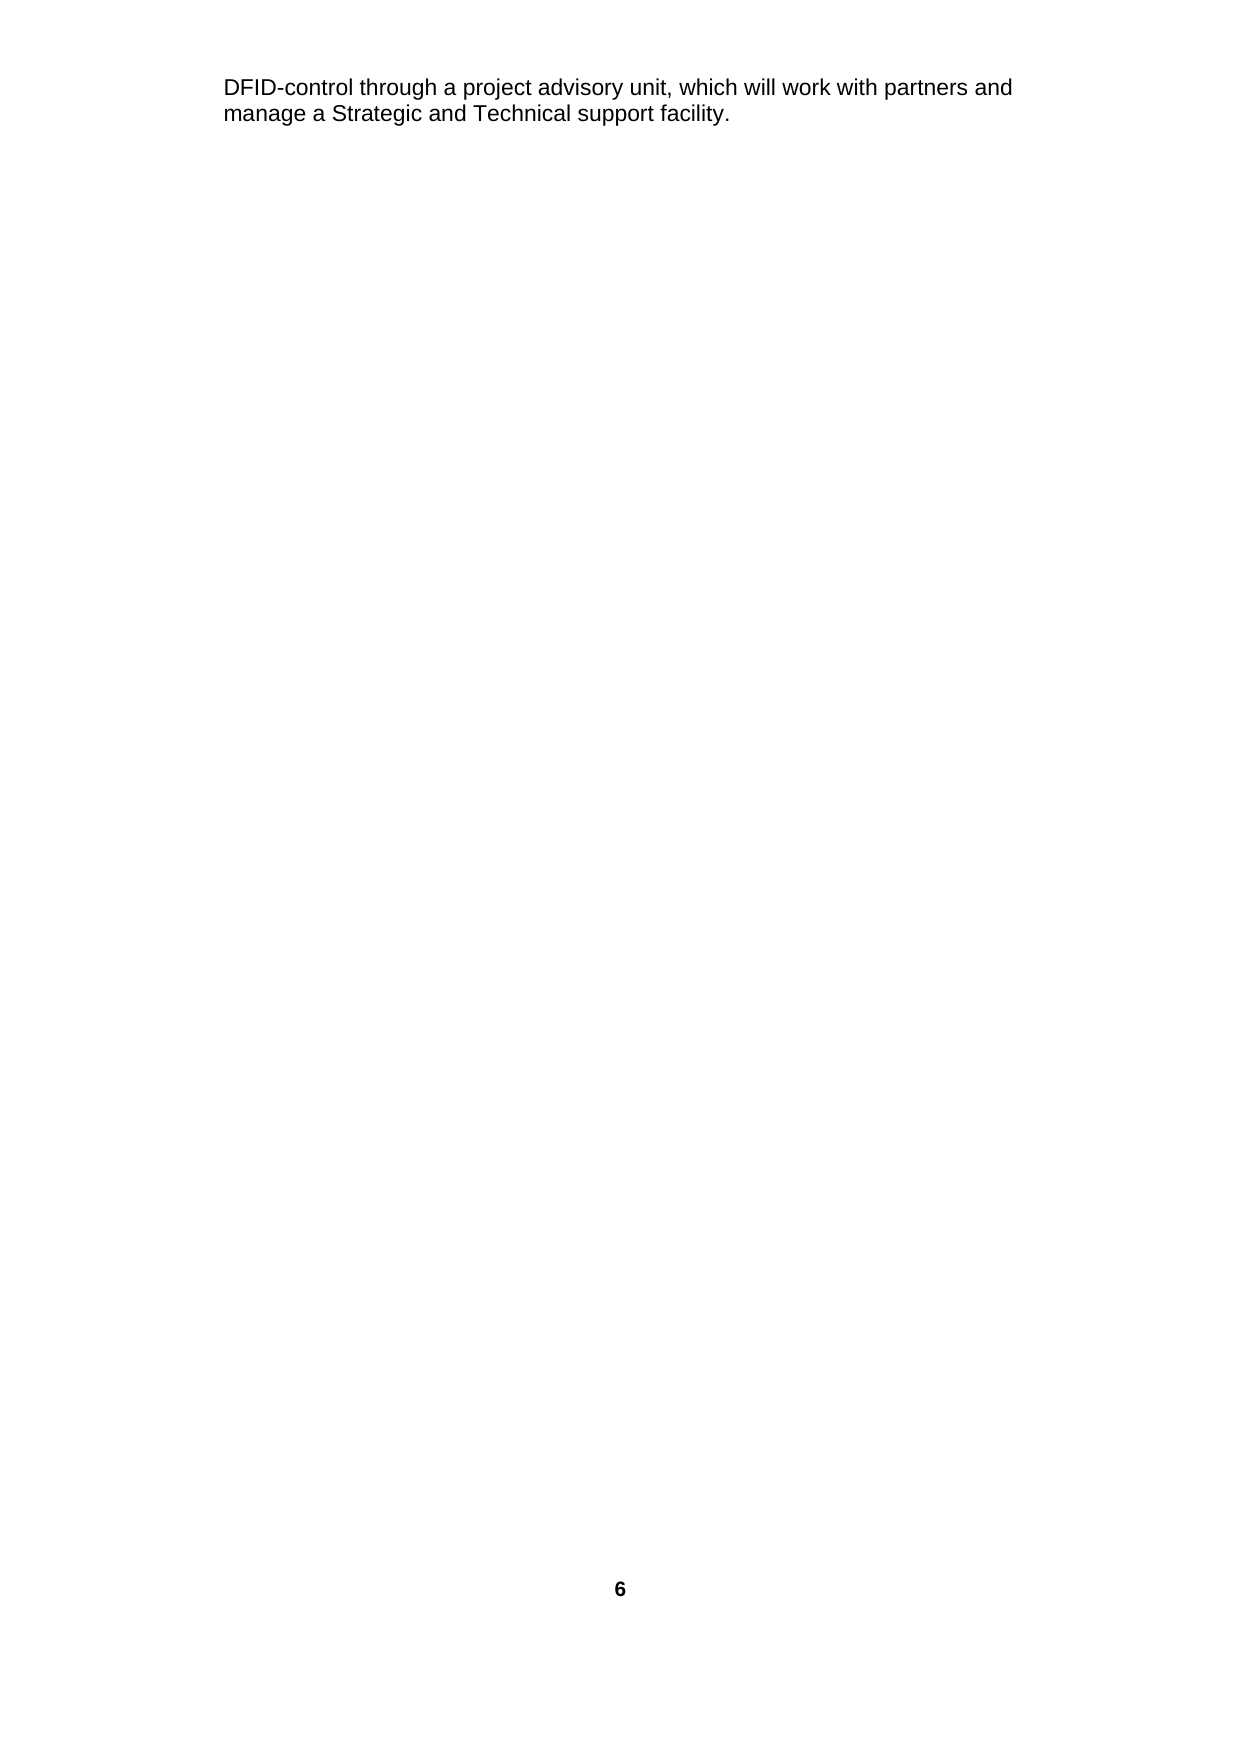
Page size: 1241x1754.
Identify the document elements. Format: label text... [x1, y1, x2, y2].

list DFID-control through a project advisory unit, which will work with partners and manage a Strategic and Technical support facility. [223, 74, 1092, 127]
